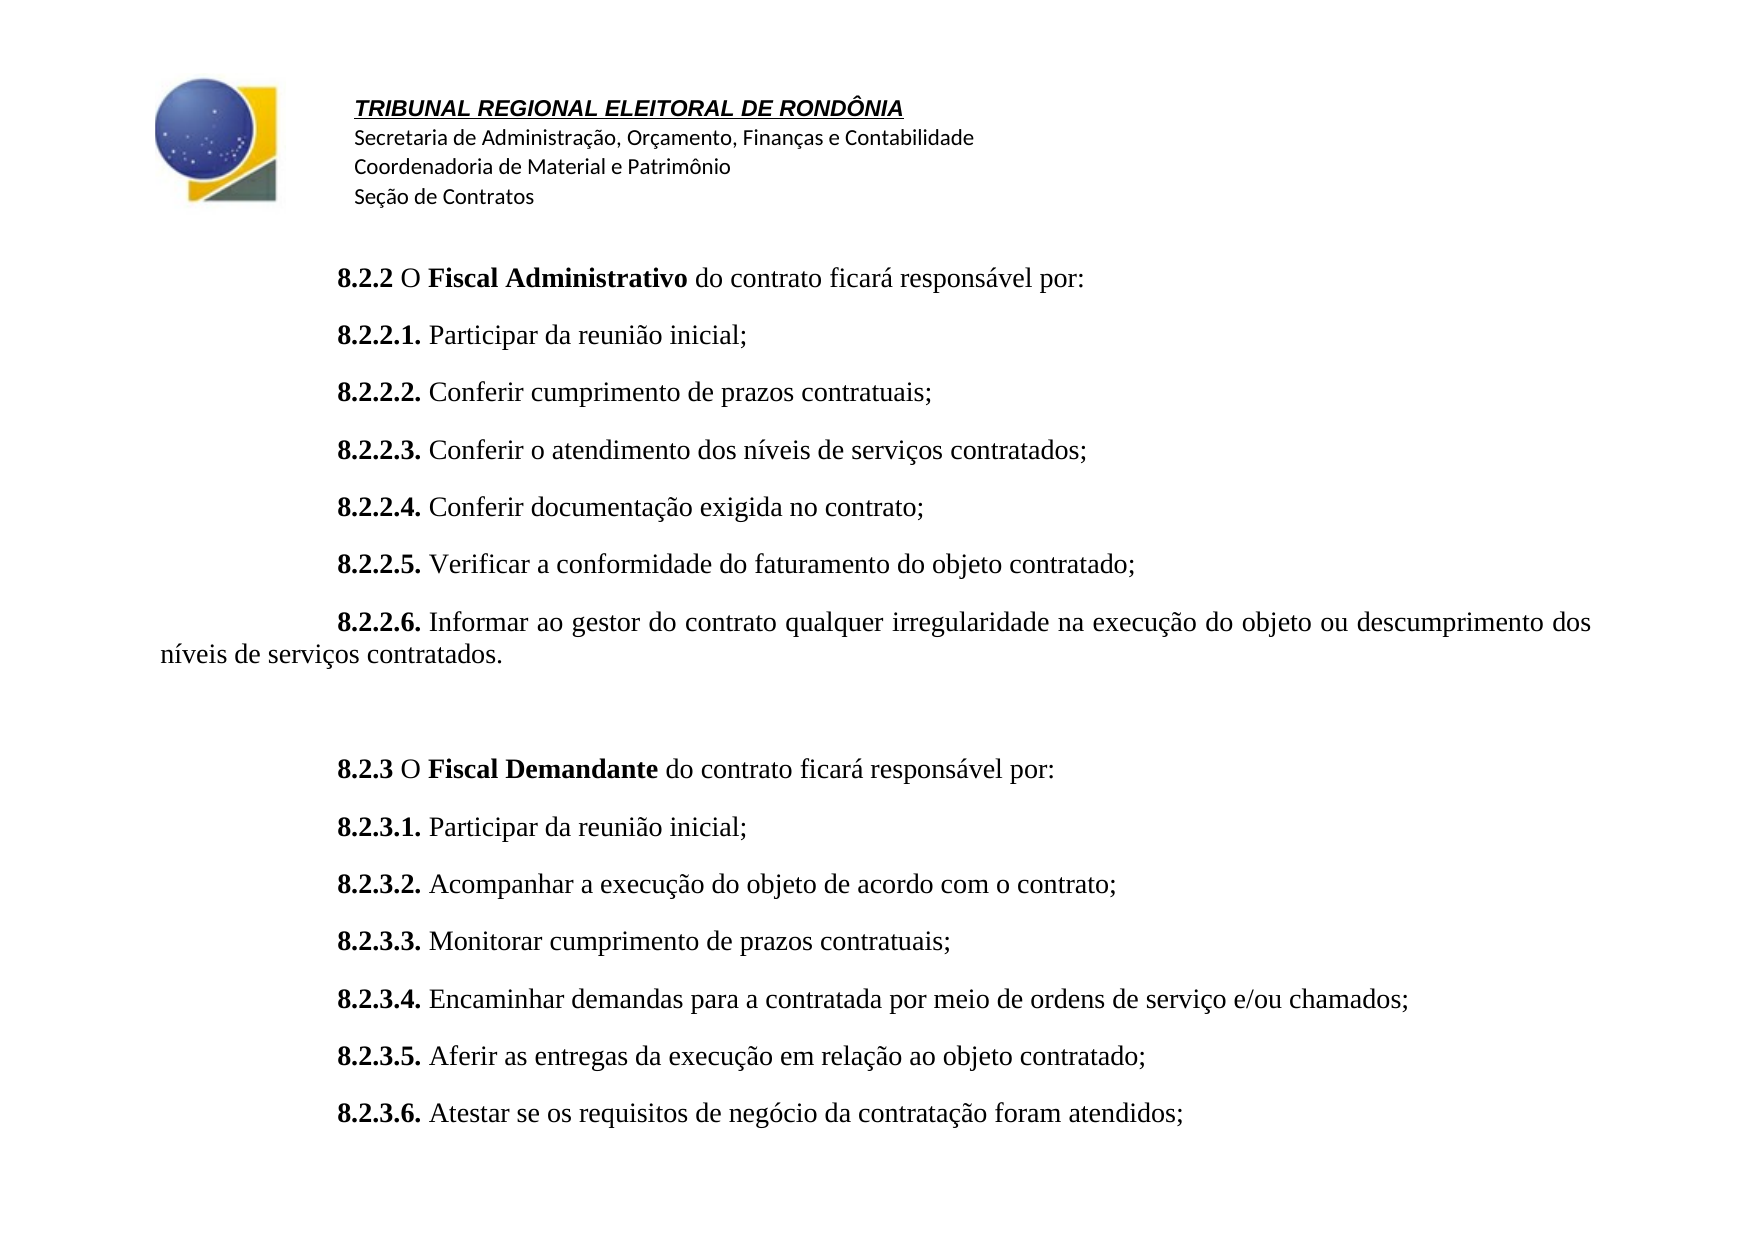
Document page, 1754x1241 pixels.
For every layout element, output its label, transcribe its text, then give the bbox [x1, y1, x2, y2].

text 8.2.2.4. Conferir documentação exigida no contrato; [160, 490, 1594, 523]
text 8.2.3 O Fiscal Demandante do contrato ficará responsável por: [160, 752, 1594, 784]
text 8.2.2.2. Conferir cumprimento de prazos contratuais; [160, 375, 1594, 408]
text 8.2.2.1. Participar da reunião inicial; [160, 318, 1594, 350]
text 8.2.3.2. Acompanhar a execução do objeto de acordo com o contrato; [160, 867, 1594, 899]
text 8.2.2.3. Conferir o atendimento dos níveis de serviços contratados; [160, 433, 1594, 465]
text 8.2.3.5. Aferir as entregas da execução em relação ao objeto contratado; [160, 1039, 1594, 1072]
text 8.2.3.1. Participar da reunião inicial; [160, 809, 1594, 842]
text 8.2.3.4. Encaminhar demandas para a contratada por meio de ordens de serviço e/ou chamados; [160, 982, 1594, 1014]
text 8.2.2 O Fiscal Administrativo do contrato ficará responsável por: [160, 261, 1594, 293]
text 8.2.3.6. Atestar se os requisitos de negócio da contratação foram atendidos; [160, 1097, 1594, 1129]
text 8.2.3.3. Monitorar cumprimento de prazos contratuais; [160, 924, 1594, 957]
text 8.2.2.6. Informar ao gestor do contrato qualquer irregularidade na execução do objeto ou descumprimento dos níveis de serviços contratados. [160, 605, 1594, 670]
text 8.2.2.5. Verificar a conformidade do faturamento do objeto contratado; [160, 548, 1594, 580]
